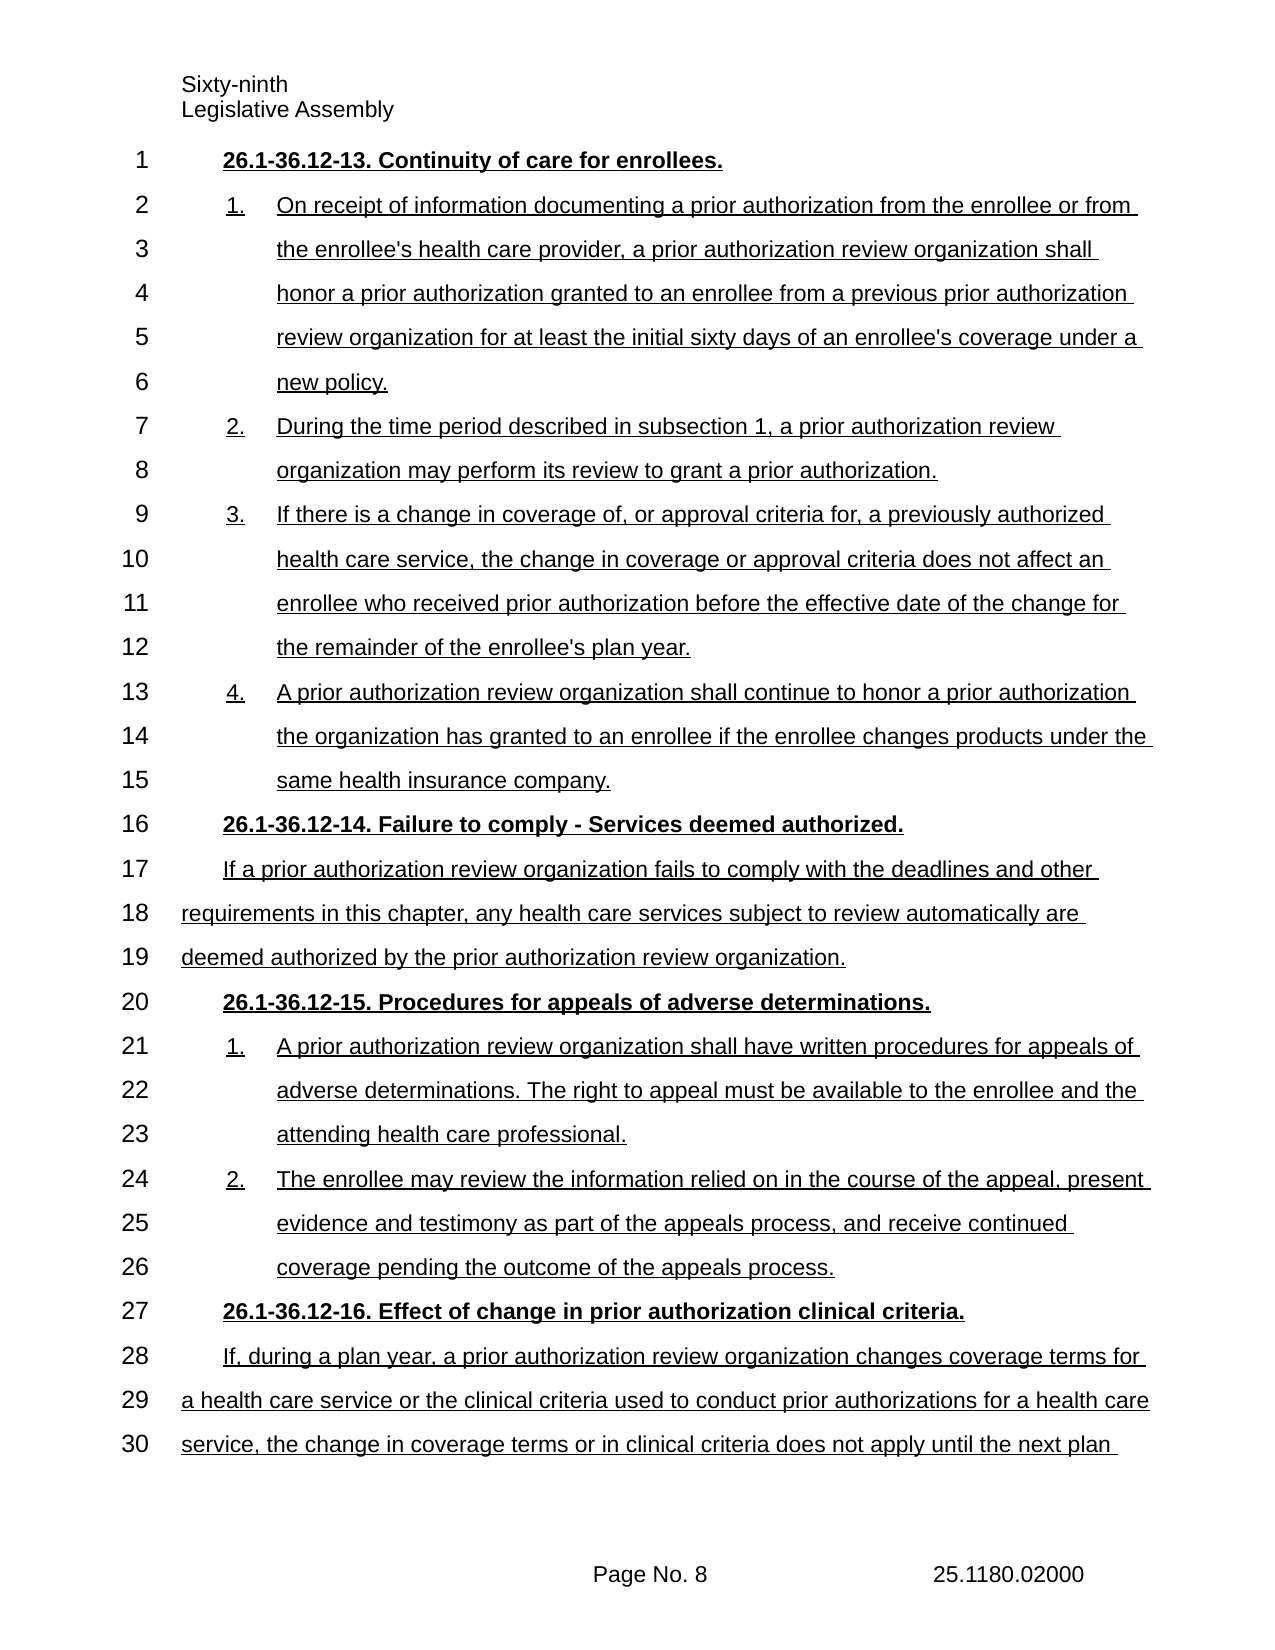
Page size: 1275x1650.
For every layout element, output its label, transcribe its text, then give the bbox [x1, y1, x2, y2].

text 4. A prior authorization review organization shall continue to honor a prior authorization the organization has granted to an enrollee if the enrollee changes products under the same health insurance company. [181, 664, 1154, 797]
text 2. During the time period described in subsection 1, a prior authorization review organization may perform its review to grant a prior authorization. [181, 399, 1154, 487]
text 26.1-36.12-16. Effect of change in prior authorization clinical criteria. [181, 1284, 1154, 1329]
text 1. A prior authorization review organization shall have written procedures for appeals of adverse determinations. The right to appeal must be available to the enrollee and the attending health care professional. [181, 1019, 1154, 1152]
subtitle 26.1-36.12-13. Continuity of care for enrollees. [181, 133, 1154, 178]
text 1. On receipt of information documenting a prior authorization from the enrollee or from the enrollee's health care provider, a prior authorization review organization shall honor a prior authorization granted to an enrollee from a previous prior authorization review organization for at least the initial sixty days of an enrollee's coverage under a new policy. [181, 178, 1154, 399]
subtitle 26.1-36.12-14. Failure to comply - Services deemed authorized. [181, 797, 1154, 842]
text 2. The enrollee may review the information relied on in the course of the appeal, present evidence and testimony as part of the appeals process, and receive continued coverage pending the outcome of the appeals process. [181, 1152, 1154, 1284]
text 3. If there is a change in coverage of, or approval criteria for, a previously authorized health care service, the change in coverage or approval criteria does not affect an enrollee who received prior authorization before the effective date of the change for the remainder of the enrollee's plan year. [181, 487, 1154, 664]
subtitle 26.1-36.12-15. Procedures for appeals of adverse determinations. [181, 974, 1154, 1019]
text If a prior authorization review organization fails to comply with the deadlines and other requirements in this chapter, any health care services subject to review automatically are deemed authorized by the prior authorization review organization. [181, 842, 1154, 974]
text If, during a plan year, a prior authorization review organization changes coverage terms for a health care service or the clinical criteria used to conduct prior authorizations for a health care service, the change in coverage terms or in clinical criteria does not apply until the next plan [181, 1329, 1154, 1461]
